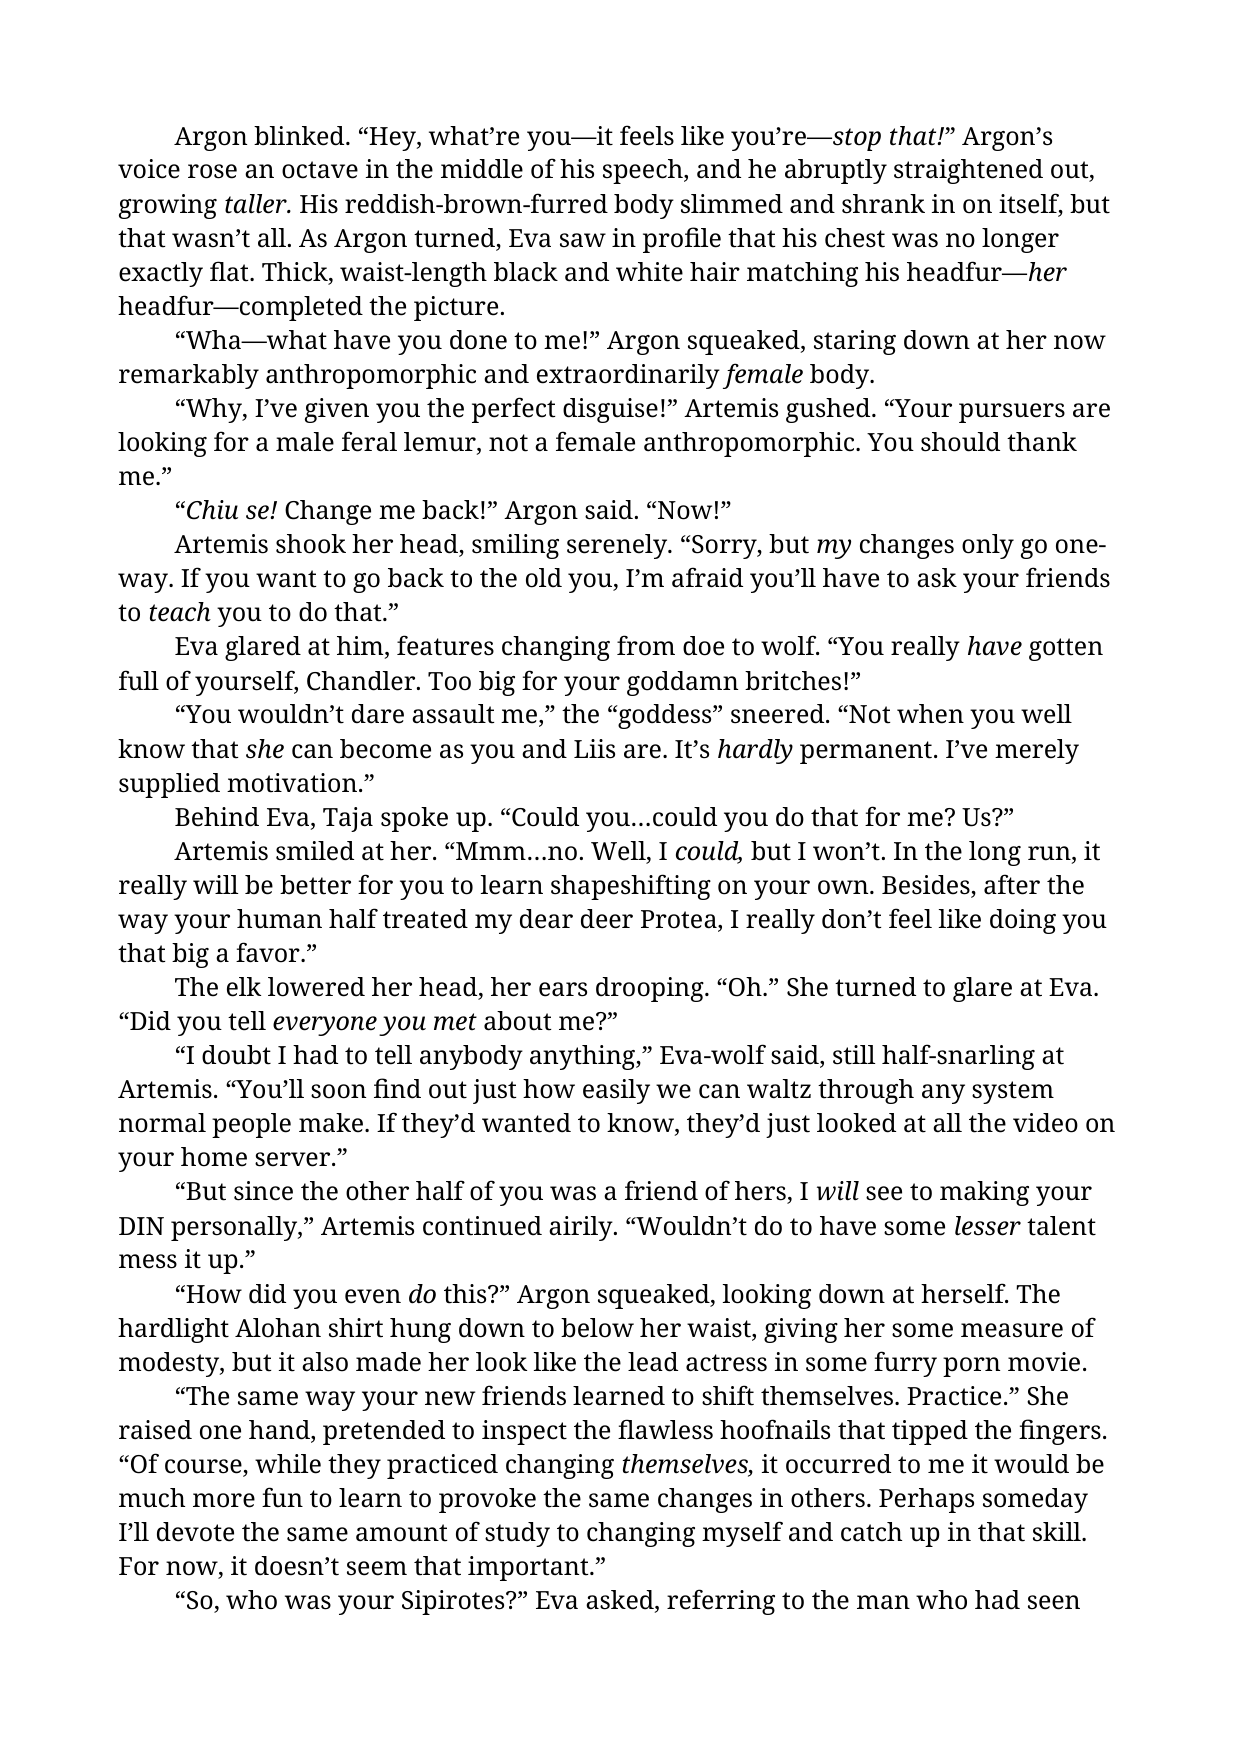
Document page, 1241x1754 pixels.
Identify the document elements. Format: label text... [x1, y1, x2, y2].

text “The same way your new friends learned to shift themselves. Practice.” She raised one hand, pretended to inspect the flawless hoofnails that tipped the fingers. “Of course, while they practiced changing themselves, it occurred to me it would be much more fun to learn to provoke the same changes in others. Perhaps someday I’ll devote the same amount of study to changing myself and catch up in that skill. For now, it doesn’t seem that important.” [118, 1378, 1122, 1583]
text The elk lowered her head, her ears drooping. “Oh.” She turned to glare at Eva. “Did you tell everyone you met about me?” [118, 970, 1122, 1038]
text “But since the other half of you was a friend of hers, I will see to making your DIN personally,” Artemis continued airily. “Wouldn’t do to have some lesser talent mess it up.” [118, 1174, 1122, 1276]
text Behind Eva, Taja spoke up. “Could you…could you do that for me? Us?” [118, 799, 1122, 833]
text Artemis shook her head, smiling serenely. “Sorry, but my changes only go one-way. If you want to go back to the old you, I’m afraid you’ll have to ask your friends to teach you to do that.” [118, 527, 1122, 629]
text “I doubt I had to tell anybody anything,” Eva-wolf said, still half-snarling at Artemis. “You’ll soon find out just how easily we can waltz through any system normal people make. If they’d wanted to know, they’d just looked at all the video on your home server.” [118, 1038, 1122, 1174]
text Eva glared at him, features changing from doe to wolf. “You really have gotten full of yourself, Chandler. Too big for your goddamn britches!” [118, 629, 1122, 697]
text Artemis smiled at her. “Mmm…no. Well, I could, but I won’t. In the long run, it really will be better for you to learn shapeshifting on your own. Besides, after the way your human half treated my dear deer Protea, I really don’t feel like doing you that big a favor.” [118, 833, 1122, 970]
text “You wouldn’t dare assault me,” the “goddess” sneered. “Not when you well know that she can become as you and Liis are. It’s hardly permanent. I’ve merely supplied motivation.” [118, 697, 1122, 799]
text Argon blinked. “Hey, what’re you—it feels like you’re—stop that!” Argon’s voice rose an octave in the middle of his speech, and he abruptly straightened out, growing taller. His reddish-brown-furred body slimmed and shrank in on itself, but that wasn’t all. As Argon turned, Eva saw in profile that his chest was no longer exactly flat. Thick, waist-length black and white hair matching his headfur—her headfur—completed the picture. [118, 118, 1122, 322]
text “Chiu se! Change me back!” Argon said. “Now!” [118, 493, 1122, 527]
text “Why, I’ve given you the perfect disguise!” Artemis gushed. “Your pursuers are looking for a male feral lemur, not a female anthropomorphic. You should thank me.” [118, 391, 1122, 493]
text “How did you even do this?” Argon squeaked, looking down at herself. The hardlight Alohan shirt hung down to below her waist, giving her some measure of modesty, but it also made her look like the lead actress in some furry porn movie. [118, 1276, 1122, 1378]
text “Wha—what have you done to me!” Argon squeaked, staring down at her now remarkably anthropomorphic and extraordinarily female body. [118, 322, 1122, 391]
text “So, who was your Sipirotes?” Eva asked, referring to the man who had seen [118, 1583, 1122, 1617]
